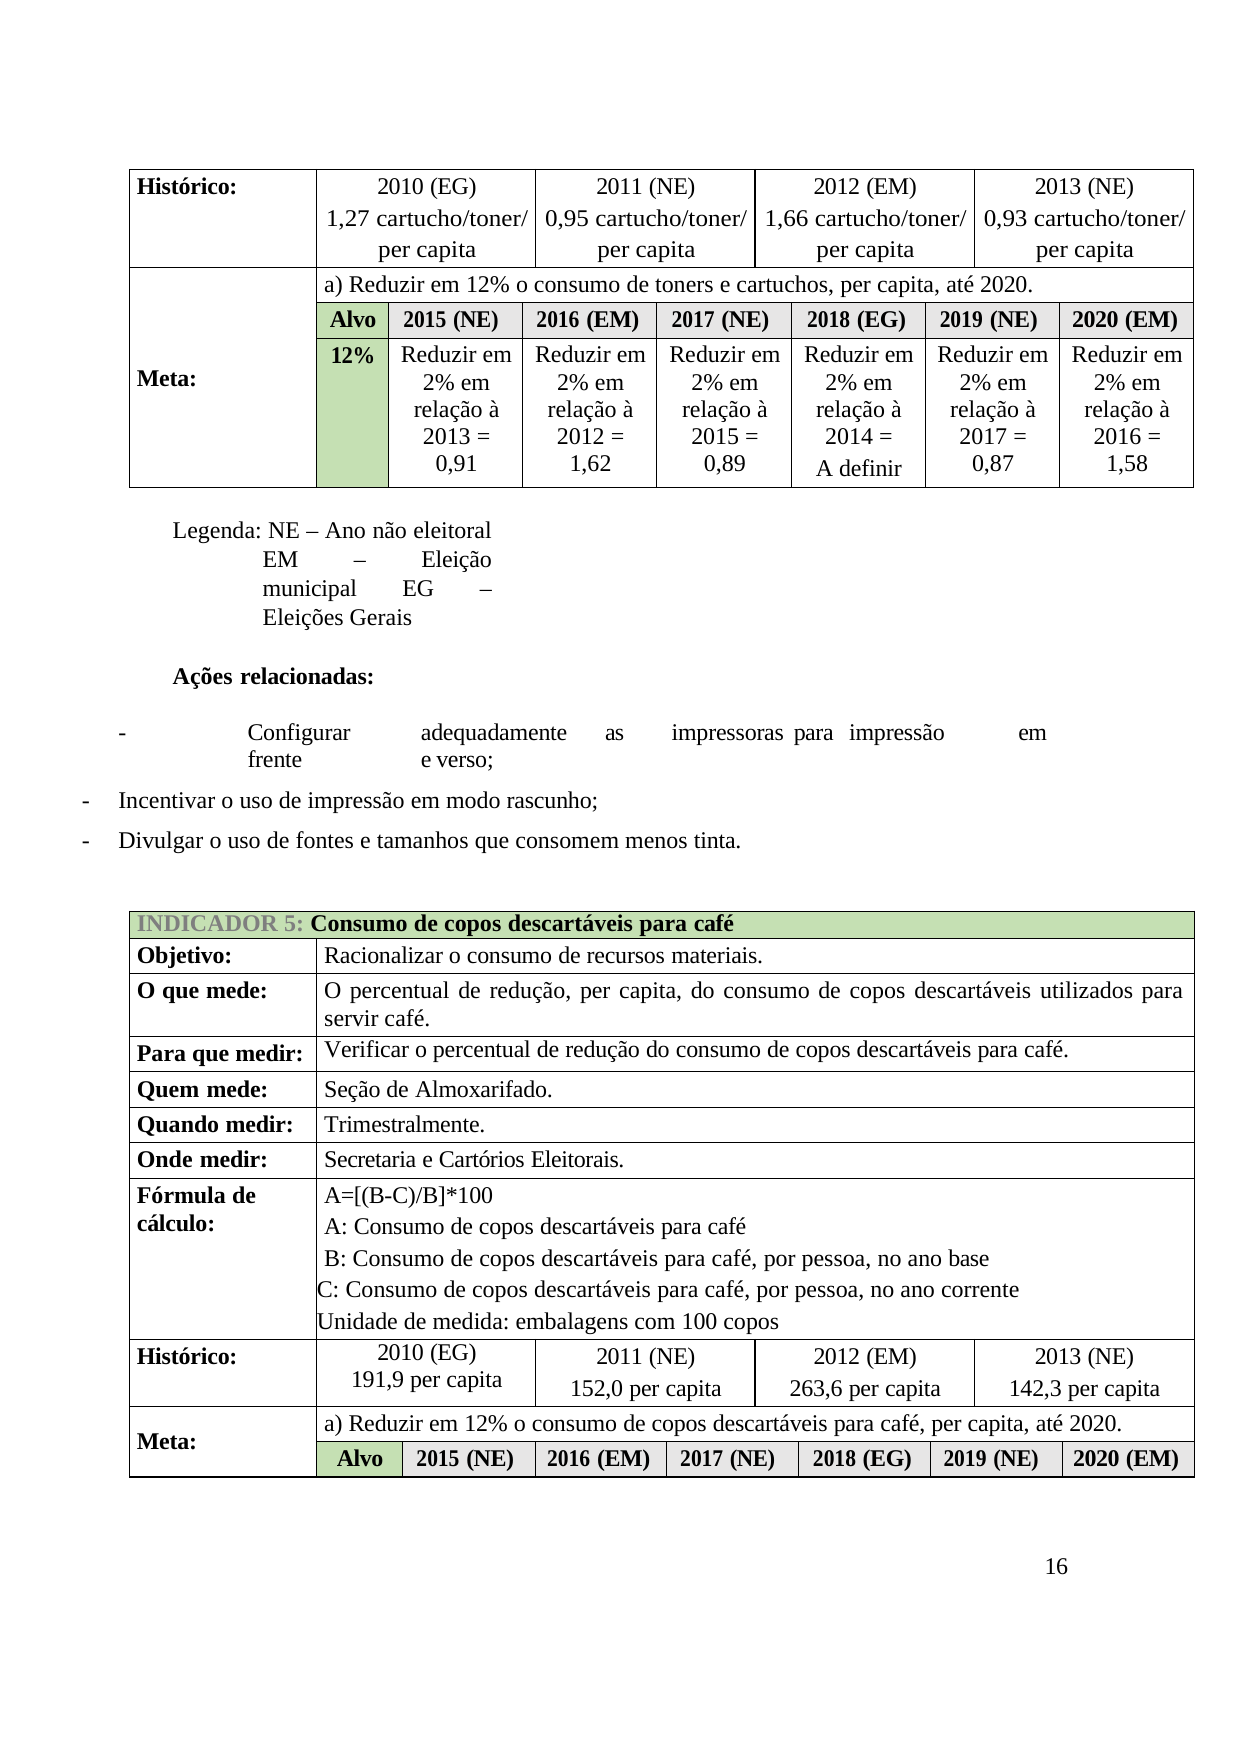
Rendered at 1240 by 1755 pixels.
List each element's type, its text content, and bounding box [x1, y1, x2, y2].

table_cell Alvo [317, 1442, 402, 1476]
table_cell Quando medir: [130, 1108, 316, 1142]
table_cell Meta: [130, 1407, 316, 1476]
table_cell Reduzir em 2% em relação à 2013 = 0,91 [389, 339, 522, 487]
list Divulgar o uso de fontes e tamanhos que consomem menos tinta. [82, 826, 1210, 854]
table_cell 2010 (EG) 191,9 per capita [317, 1340, 535, 1406]
table_cell 2012 (EM) 263,6 per capita [756, 1340, 974, 1406]
list Incentivar o uso de impressão em modo rascunho; [82, 786, 1210, 813]
table_cell 2019 (NE) [926, 303, 1059, 338]
table_cell Racionalizar o consumo de recursos materiais. [317, 939, 1194, 973]
table_cell Onde medir: [130, 1143, 316, 1177]
list Configurar adequadamente as impressoras para impressão em frente e verso; [118, 719, 1069, 773]
table_cell Reduzir em 2% em relação à 2017 = 0,87 [926, 339, 1059, 487]
table_cell Trimestralmente. [317, 1108, 1194, 1142]
table_cell Fórmula de cálculo: [130, 1179, 316, 1339]
table_cell 12% [317, 339, 388, 487]
table_cell 2011 (NE) 152,0 per capita [536, 1340, 754, 1406]
table_cell 2020 (EM) [1063, 1442, 1194, 1476]
table_cell Reduzir em 2% em relação à 2016 = 1,58 [1060, 339, 1193, 487]
table_cell 2015 (NE) [389, 303, 522, 338]
table_cell Seção de Almoxarifado. [317, 1072, 1194, 1107]
table_cell Reduzir em 2% em relação à 2014 = A definir [792, 339, 925, 487]
table_cell Verificar o percentual de redução do consumo de copos descartáveis para café. [317, 1037, 1194, 1071]
table_cell O percentual de redução, per capita, do consumo de copos descartáveis utilizados para servir café. [317, 974, 1194, 1036]
table_cell Quem mede: [130, 1072, 316, 1107]
table_cell 2019 (NE) [931, 1442, 1062, 1476]
table_cell 2013 (NE) 142,3 per capita [975, 1340, 1194, 1406]
table_cell Para que medir: [130, 1037, 316, 1071]
table_cell Secretaria e Cartórios Eleitorais. [317, 1143, 1194, 1177]
table_cell 2016 (EM) [523, 303, 656, 338]
table_cell a) Reduzir em 12% o consumo de toners e cartuchos, per capita, até 2020. [317, 268, 1193, 302]
table_cell O que mede: [130, 974, 316, 1036]
table_cell 2018 (EG) [799, 1442, 930, 1476]
table_cell 2020 (EM) [1060, 303, 1193, 338]
table_cell Objetivo: [130, 939, 316, 973]
table_cell Histórico: [130, 1340, 316, 1406]
table_cell 2016 (EM) [536, 1442, 666, 1476]
table_cell Alvo [317, 303, 388, 338]
table_header 2013 (NE) 0,93 cartucho/toner/ per capita [975, 170, 1193, 267]
table_cell A=[(B-C)/B]*100 A: Consumo de copos descartáveis para café B: Consumo de copos descartáveis para café, por pessoa, no ano base C: Consumo de copos descartáveis para café, por pessoa, no ano corrente Unidade de medida: embalagens com 100 copos [317, 1179, 1194, 1339]
table_cell Reduzir em 2% em relação à 2015 = 0,89 [657, 339, 791, 487]
table_cell 2017 (NE) [657, 303, 791, 338]
table_cell Reduzir em 2% em relação à 2012 = 1,62 [523, 339, 656, 487]
subtitle Ações relacionadas: [172, 662, 1210, 689]
table_cell 2017 (NE) [667, 1442, 798, 1476]
table_cell 2018 (EG) [792, 303, 925, 338]
table_header 2010 (EG) 1,27 cartucho/toner/ per capita [317, 170, 535, 267]
table_header Histórico: [130, 170, 316, 267]
table_header INDICADOR 5: Consumo de copos descartáveis para café [130, 912, 1194, 938]
text Legenda: NE – Ano não eleitoral EM – Eleição municipal EG – Eleições Gerais [172, 516, 492, 631]
table_header 2012 (EM) 1,66 cartucho/toner/ per capita [756, 170, 974, 267]
table_header 2011 (NE) 0,95 cartucho/toner/ per capita [536, 170, 754, 267]
table_cell Meta: [130, 268, 316, 487]
table_cell 2015 (NE) [403, 1442, 535, 1476]
table_cell a) Reduzir em 12% o consumo de copos descartáveis para café, per capita, até 2020. [317, 1407, 1194, 1441]
